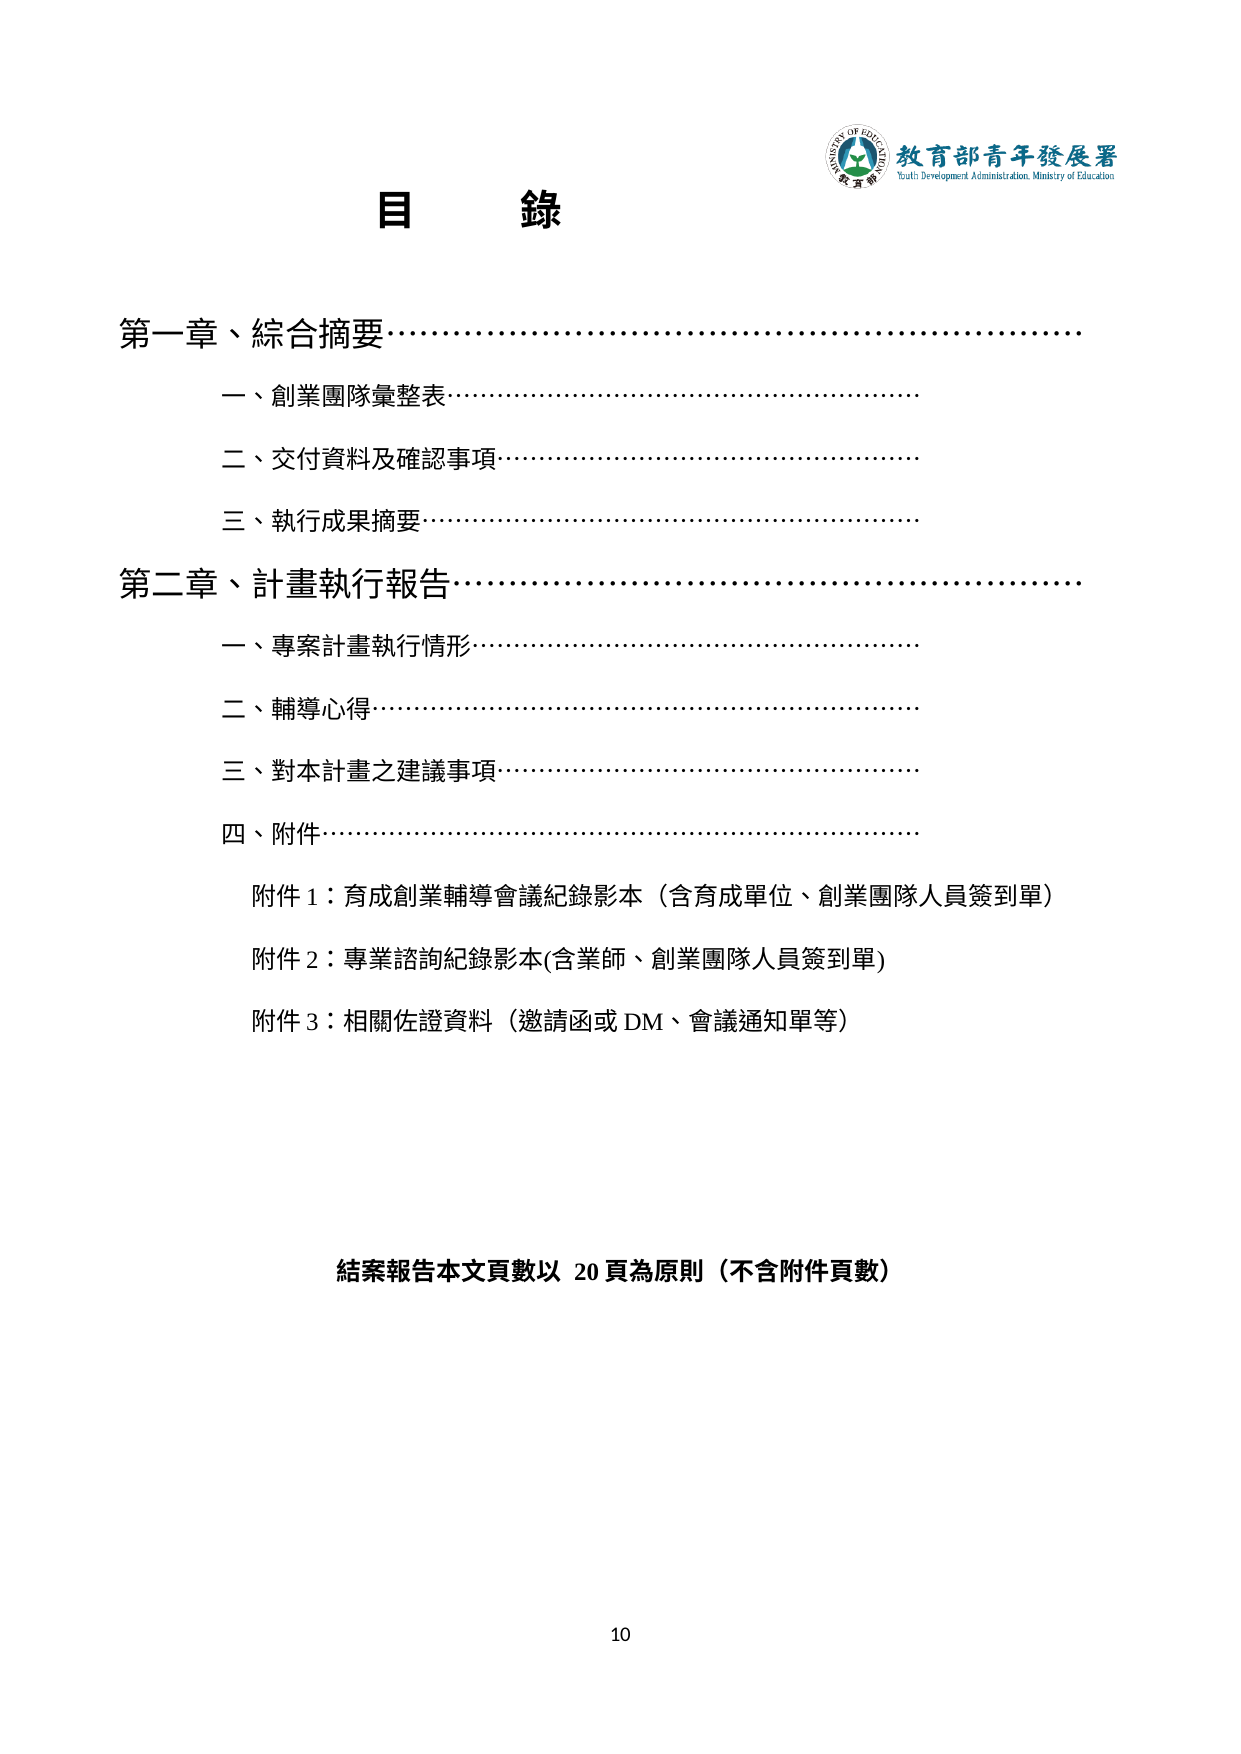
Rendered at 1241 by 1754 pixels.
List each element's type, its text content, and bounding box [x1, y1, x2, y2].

text 附件2：專業諮詢紀錄影本(含業師、創業團隊人員簽到單) [118, 916, 1122, 978]
text 目 錄 [118, 166, 1122, 228]
text 一、專案計畫執行情形……………………………………………… [118, 603, 1122, 666]
text 二、輔導心得………………………………………………………… [118, 666, 1122, 728]
text 一、創業團隊彙整表………………………………………………… [118, 353, 1122, 416]
text 第二章、計畫執行報告………………………………………………… [118, 541, 1122, 603]
text 三、對本計畫之建議事項…………………………………………… [118, 728, 1122, 791]
text 附件1：育成創業輔導會議紀錄影本（含育成單位、創業團隊人員簽到單） [118, 853, 1122, 916]
text 四、附件……………………………………………………………… [118, 791, 1122, 853]
text 第一章、綜合摘要……………………………………………………… [118, 291, 1122, 353]
text 附件3：相關佐證資料（邀請函或DM、會議通知單等） [118, 978, 1122, 1041]
text 二、交付資料及確認事項…………………………………………… [118, 416, 1122, 478]
text 結案報告本文頁數以 20頁為原則（不含附件頁數） [118, 1228, 1122, 1291]
text 三、執行成果摘要…………………………………………………… [118, 478, 1122, 541]
